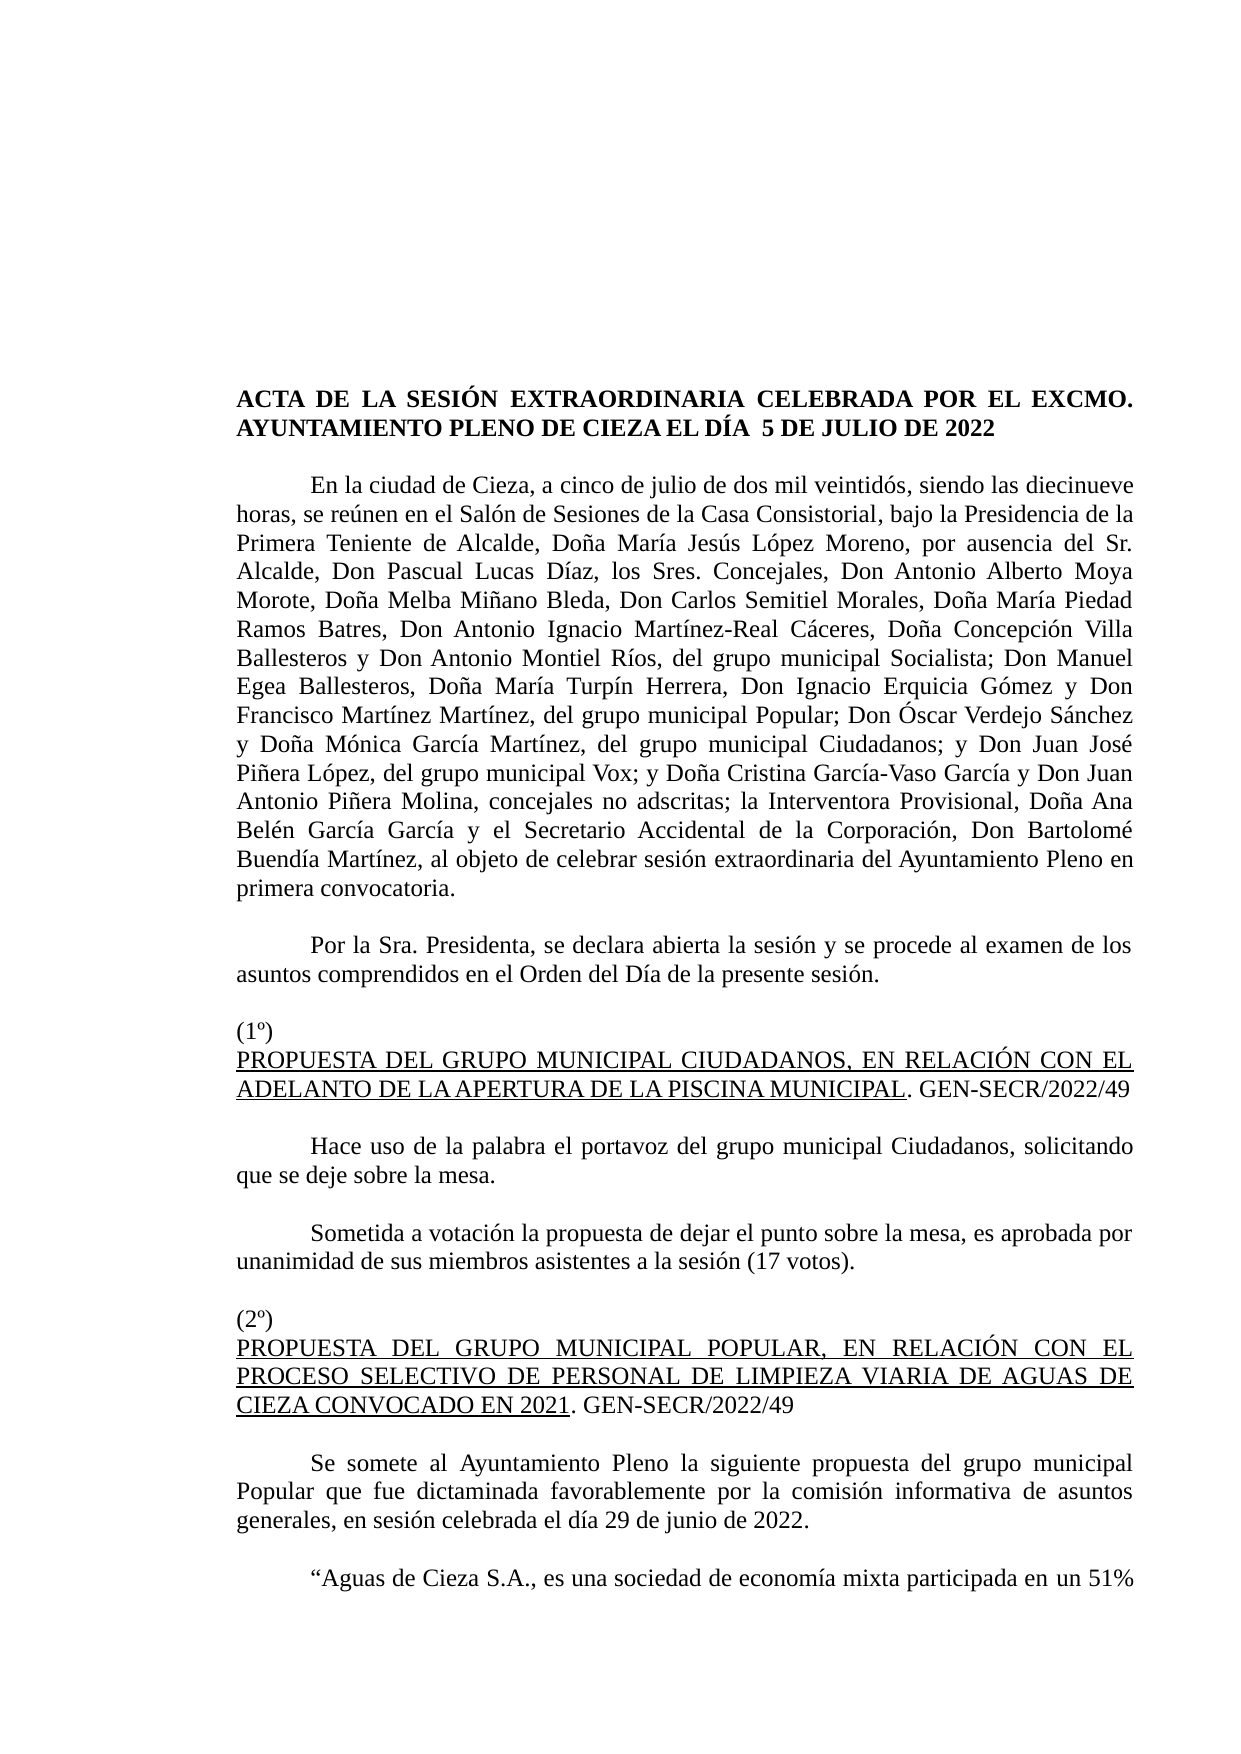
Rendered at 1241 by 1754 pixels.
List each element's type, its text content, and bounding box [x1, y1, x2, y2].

text ACTA DE LA SESIÓN EXTRAORDINARIA CELEBRADA POR EL EXCMO. AYUNTAMIENTO PLENO DE CIEZA EL DÍA 5 DE JULIO DE 2022 [236, 384, 1134, 441]
text Hace uso de la palabra el portavoz del grupo municipal Ciudadanos, solicitando que se deje sobre la mesa. [236, 1131, 1134, 1189]
text (2º) [236, 1304, 1134, 1333]
text Por la Sra. Presidenta, se declara abierta la sesión y se procede al examen de los asuntos comprendidos en el Orden del Día de la presente sesión. [236, 930, 1134, 988]
text Se somete al Ayuntamiento Pleno la siguiente propuesta del grupo municipal Popular que fue dictaminada favorablemente por la comisión informativa de asuntos generales, en sesión celebrada el día 29 de junio de 2022. [236, 1448, 1134, 1534]
text En la ciudad de Cieza, a cinco de julio de dos mil veintidós, siendo las diecinueve horas, se reúnen en el Salón de Sesiones de la Casa Consistorial, bajo la Presidencia de la Primera Teniente de Alcalde, Doña María Jesús López Moreno, por ausencia del Sr. Alcalde, Don Pascual Lucas Díaz, los Sres. Concejales, Don Antonio Alberto Moya Morote, Doña Melba Miñano Bleda, Don Carlos Semitiel Morales, Doña María Piedad Ramos Batres, Don Antonio Ignacio Martínez-Real Cáceres, Doña Concepción Villa Ballesteros y Don Antonio Montiel Ríos, del grupo municipal Socialista; Don Manuel Egea Ballesteros, Doña María Turpín Herrera, Don Ignacio Erquicia Gómez y Don Francisco Martínez Martínez, del grupo municipal Popular; Don Óscar Verdejo Sánchez y Doña Mónica García Martínez, del grupo municipal Ciudadanos; y Don Juan José Piñera López, del grupo municipal Vox; y Doña Cristina García-Vaso García y Don Juan Antonio Piñera Molina, concejales no adscritas; la Interventora Provisional, Doña Ana Belén García García y el Secretario Accidental de la Corporación, Don Bartolomé Buendía Martínez, al objeto de celebrar sesión extraordinaria del Ayuntamiento Pleno en primera convocatoria. [236, 470, 1134, 901]
text Sometida a votación la propuesta de dejar el punto sobre la mesa, es aprobada por unanimidad de sus miembros asistentes a la sesión (17 votos). [236, 1218, 1134, 1275]
text ADELANTO DE LA APERTURA DE LA PISCINA MUNICIPAL. GEN-SECR/2022/49 [236, 1072, 1134, 1103]
text PROPUESTA DEL GRUPO MUNICIPAL CIUDADANOS, EN RELACIÓN CON EL [236, 1045, 1134, 1070]
text PROCESO SELECTIVO DE PERSONAL DE LIMPIEZA VIARIA DE AGUAS DE [236, 1359, 1134, 1386]
text PROPUESTA DEL GRUPO MUNICIPAL POPULAR, EN RELACIÓN CON EL [236, 1333, 1134, 1358]
text CIEZA CONVOCADO EN 2021. GEN-SECR/2022/49 [236, 1388, 1134, 1419]
text “Aguas de Cieza S.A., es una sociedad de economía mixta participada en un 51% [236, 1563, 1134, 1591]
text (1º) [236, 1016, 1134, 1045]
